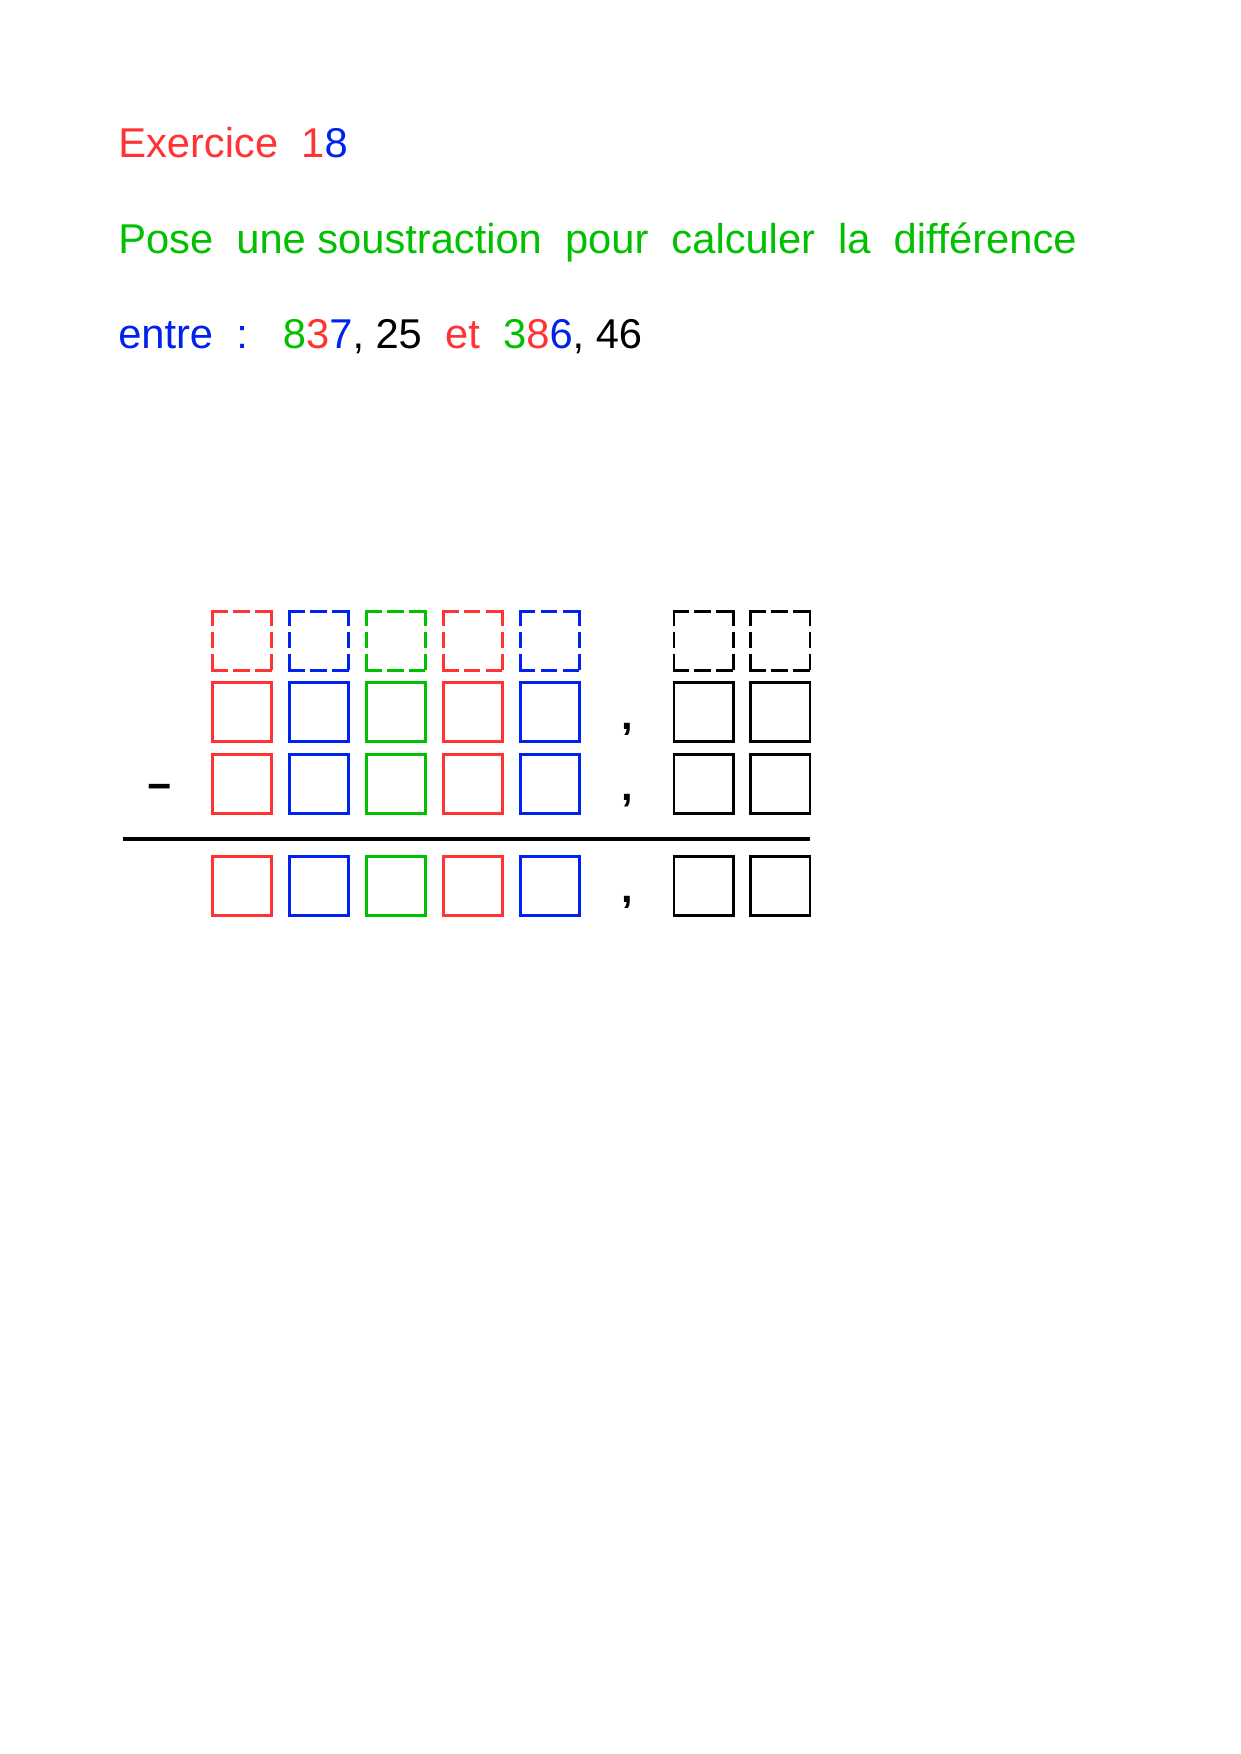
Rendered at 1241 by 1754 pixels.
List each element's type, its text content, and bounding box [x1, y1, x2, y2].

table_cell [349, 610, 366, 669]
table_cell [520, 743, 579, 753]
table_cell [273, 855, 288, 914]
table_cell [675, 858, 732, 914]
table_header [349, 597, 366, 610]
table_cell [674, 610, 733, 669]
table_cell [118, 753, 123, 812]
table_cell [195, 850, 213, 854]
table_cell [366, 815, 426, 824]
table_cell [579, 740, 597, 753]
table_cell [366, 850, 426, 854]
table_cell [349, 812, 366, 824]
table_header [118, 597, 123, 610]
table_cell [751, 610, 810, 669]
table_cell [581, 855, 597, 914]
table_cell [368, 684, 424, 740]
table_cell [751, 825, 810, 837]
table_cell [675, 756, 732, 812]
table_cell [656, 753, 673, 812]
table_cell [751, 841, 810, 849]
table_cell [368, 756, 424, 812]
table_cell [195, 812, 213, 824]
table_cell [123, 914, 195, 926]
table_cell [445, 858, 501, 914]
table_cell [290, 669, 349, 681]
table_cell [123, 855, 195, 914]
table_cell [123, 841, 195, 849]
table_cell [735, 753, 749, 812]
table_cell [213, 917, 272, 926]
table_cell [366, 610, 426, 669]
table_cell [579, 914, 597, 926]
table_cell [751, 815, 810, 824]
text Exercice 18 [118, 118, 1122, 166]
table_cell [272, 610, 289, 669]
table_cell [195, 841, 213, 849]
table_cell [290, 610, 349, 669]
table_cell [751, 743, 810, 753]
table_header [443, 597, 502, 610]
table_cell [520, 610, 579, 669]
table_cell [656, 610, 674, 669]
table_cell [520, 850, 579, 854]
table_cell [272, 914, 289, 926]
table_header [426, 597, 443, 610]
table_cell [349, 740, 366, 753]
table_cell , [597, 681, 656, 740]
table_cell [213, 610, 272, 669]
table_cell [366, 825, 426, 837]
table_cell [272, 850, 289, 854]
table_cell [503, 841, 520, 849]
table_cell [733, 825, 751, 837]
table_cell [733, 914, 751, 926]
table_header [733, 597, 751, 610]
table_cell [674, 841, 733, 849]
table_cell [733, 812, 751, 824]
table_cell [368, 858, 424, 914]
table_cell [504, 681, 519, 740]
table_header [579, 597, 597, 610]
table_cell [290, 825, 349, 837]
table_cell , [597, 855, 656, 914]
table_cell [366, 743, 426, 753]
table_cell [118, 681, 123, 740]
table_cell [272, 825, 289, 837]
text Pose une soustraction pour calculer la différence entre : 837, 25 et 386, 46 [118, 214, 1122, 358]
table_cell [213, 850, 272, 854]
table_cell [350, 753, 365, 812]
table_cell [213, 743, 272, 753]
table_cell [503, 914, 520, 926]
table_cell [427, 681, 442, 740]
table_cell [195, 753, 211, 812]
table_cell [597, 914, 656, 926]
table_cell [520, 825, 579, 837]
table_cell [597, 841, 656, 849]
table_cell [735, 681, 749, 740]
table_cell [426, 841, 443, 849]
table_cell [751, 850, 810, 854]
table_cell [349, 825, 366, 837]
table_cell [349, 841, 366, 849]
table_cell [195, 681, 211, 740]
table_cell [674, 850, 733, 854]
table_cell [656, 841, 674, 849]
table_cell [272, 812, 289, 824]
table_cell [290, 850, 349, 854]
table_header [674, 597, 733, 610]
table_cell [272, 669, 289, 681]
table_cell [195, 914, 213, 926]
table_cell [674, 917, 733, 926]
table_cell [674, 815, 733, 824]
table_cell [214, 684, 270, 740]
table_cell [503, 740, 520, 753]
table_cell [579, 812, 597, 824]
table_cell [522, 858, 578, 914]
table_cell [675, 684, 732, 740]
table_cell [426, 914, 443, 926]
table_cell [366, 669, 426, 681]
table_cell [579, 825, 597, 837]
table_cell [214, 756, 270, 812]
table_cell [579, 669, 597, 681]
table_cell [195, 855, 211, 914]
table_cell [503, 610, 520, 669]
table_cell [656, 740, 674, 753]
table_cell [123, 740, 195, 753]
table_cell [350, 855, 365, 914]
table_cell [656, 812, 674, 824]
table_cell [443, 841, 502, 849]
table_cell [445, 756, 501, 812]
table_cell [674, 825, 733, 837]
table_cell [118, 914, 123, 926]
table_cell [290, 743, 349, 753]
table_cell [733, 669, 751, 681]
table_cell [581, 681, 597, 740]
table_cell [118, 837, 123, 849]
table_cell [522, 756, 578, 812]
table_cell [579, 850, 597, 854]
table_cell [656, 914, 674, 926]
table_cell [290, 917, 349, 926]
table_cell [426, 825, 443, 837]
table_cell [123, 681, 195, 740]
table_cell [427, 753, 442, 812]
table_cell [291, 858, 347, 914]
table_cell [597, 610, 656, 669]
table_cell [272, 740, 289, 753]
table_cell [752, 684, 809, 740]
table_cell [366, 841, 426, 849]
table_header [366, 597, 426, 610]
table_header [503, 597, 520, 610]
table_cell [426, 812, 443, 824]
table_cell [123, 610, 195, 669]
table_cell [290, 841, 349, 849]
table_cell [443, 850, 502, 854]
table_cell [273, 753, 288, 812]
table_cell [752, 858, 809, 914]
table_cell [426, 610, 443, 669]
table_cell [272, 841, 289, 849]
table_header [520, 597, 579, 610]
table_cell [504, 855, 519, 914]
table_cell [427, 855, 442, 914]
table_cell [597, 850, 656, 854]
table_cell [579, 610, 597, 669]
table_cell [273, 681, 288, 740]
table_cell [349, 850, 366, 854]
table_cell [366, 917, 426, 926]
table_cell [656, 669, 674, 681]
table_cell [520, 841, 579, 849]
table_cell [733, 740, 751, 753]
table_cell [443, 743, 502, 753]
table_cell [503, 850, 520, 854]
table_cell [426, 740, 443, 753]
table_cell [751, 917, 810, 926]
table_cell [733, 841, 751, 849]
table_cell [751, 669, 810, 681]
table_cell [213, 815, 272, 824]
table_cell [656, 850, 674, 854]
table_cell [522, 684, 578, 740]
table_cell [290, 815, 349, 824]
table_cell [213, 825, 272, 837]
table_cell [656, 681, 673, 740]
table_cell [349, 914, 366, 926]
table_cell [503, 669, 520, 681]
table_cell [118, 740, 123, 753]
table_cell [656, 825, 674, 837]
table_header [597, 597, 656, 610]
table_cell [733, 610, 751, 669]
table_cell [118, 669, 123, 681]
table_cell [350, 681, 365, 740]
table_cell [213, 669, 272, 681]
table_cell [503, 812, 520, 824]
table_cell [123, 850, 195, 854]
table_cell [656, 855, 673, 914]
table_cell , [597, 753, 656, 812]
table_cell [118, 610, 123, 669]
table_cell [123, 669, 195, 681]
table_header [123, 597, 195, 610]
table_cell [118, 855, 123, 914]
table_cell [674, 669, 733, 681]
table_cell [579, 841, 597, 849]
table_cell [443, 610, 502, 669]
table_cell [443, 815, 502, 824]
table_header [290, 597, 349, 610]
table_cell [520, 669, 579, 681]
table_cell [123, 825, 195, 837]
table_cell [503, 825, 520, 837]
table_header [195, 597, 213, 610]
table_cell [733, 850, 751, 854]
table_cell [597, 740, 656, 753]
table_header [810, 597, 1157, 926]
table_cell [195, 825, 213, 837]
table_cell [195, 610, 213, 669]
table_cell [426, 669, 443, 681]
table_header [272, 597, 289, 610]
table_header [213, 597, 272, 610]
table_cell [443, 825, 502, 837]
table_cell [195, 740, 213, 753]
table_cell [520, 917, 579, 926]
table_cell [443, 669, 502, 681]
table_cell [581, 753, 597, 812]
table_cell [443, 917, 502, 926]
table_cell [520, 815, 579, 824]
table_cell [123, 812, 195, 824]
table_cell − [123, 753, 195, 812]
table_cell [752, 756, 809, 812]
table_cell [349, 669, 366, 681]
table_header [751, 597, 810, 610]
table_cell [195, 669, 213, 681]
table_cell [504, 753, 519, 812]
table_cell [597, 825, 656, 837]
table_cell [291, 684, 347, 740]
table_header [656, 597, 674, 610]
table_cell [735, 855, 749, 914]
table_cell [213, 841, 272, 849]
table_cell [426, 850, 443, 854]
table_cell [118, 825, 123, 837]
table_cell [597, 812, 656, 824]
table_cell [214, 858, 270, 914]
table_cell [291, 756, 347, 812]
table_cell [445, 684, 501, 740]
table_cell [674, 743, 733, 753]
table_cell [118, 812, 123, 824]
table_cell [597, 669, 656, 681]
